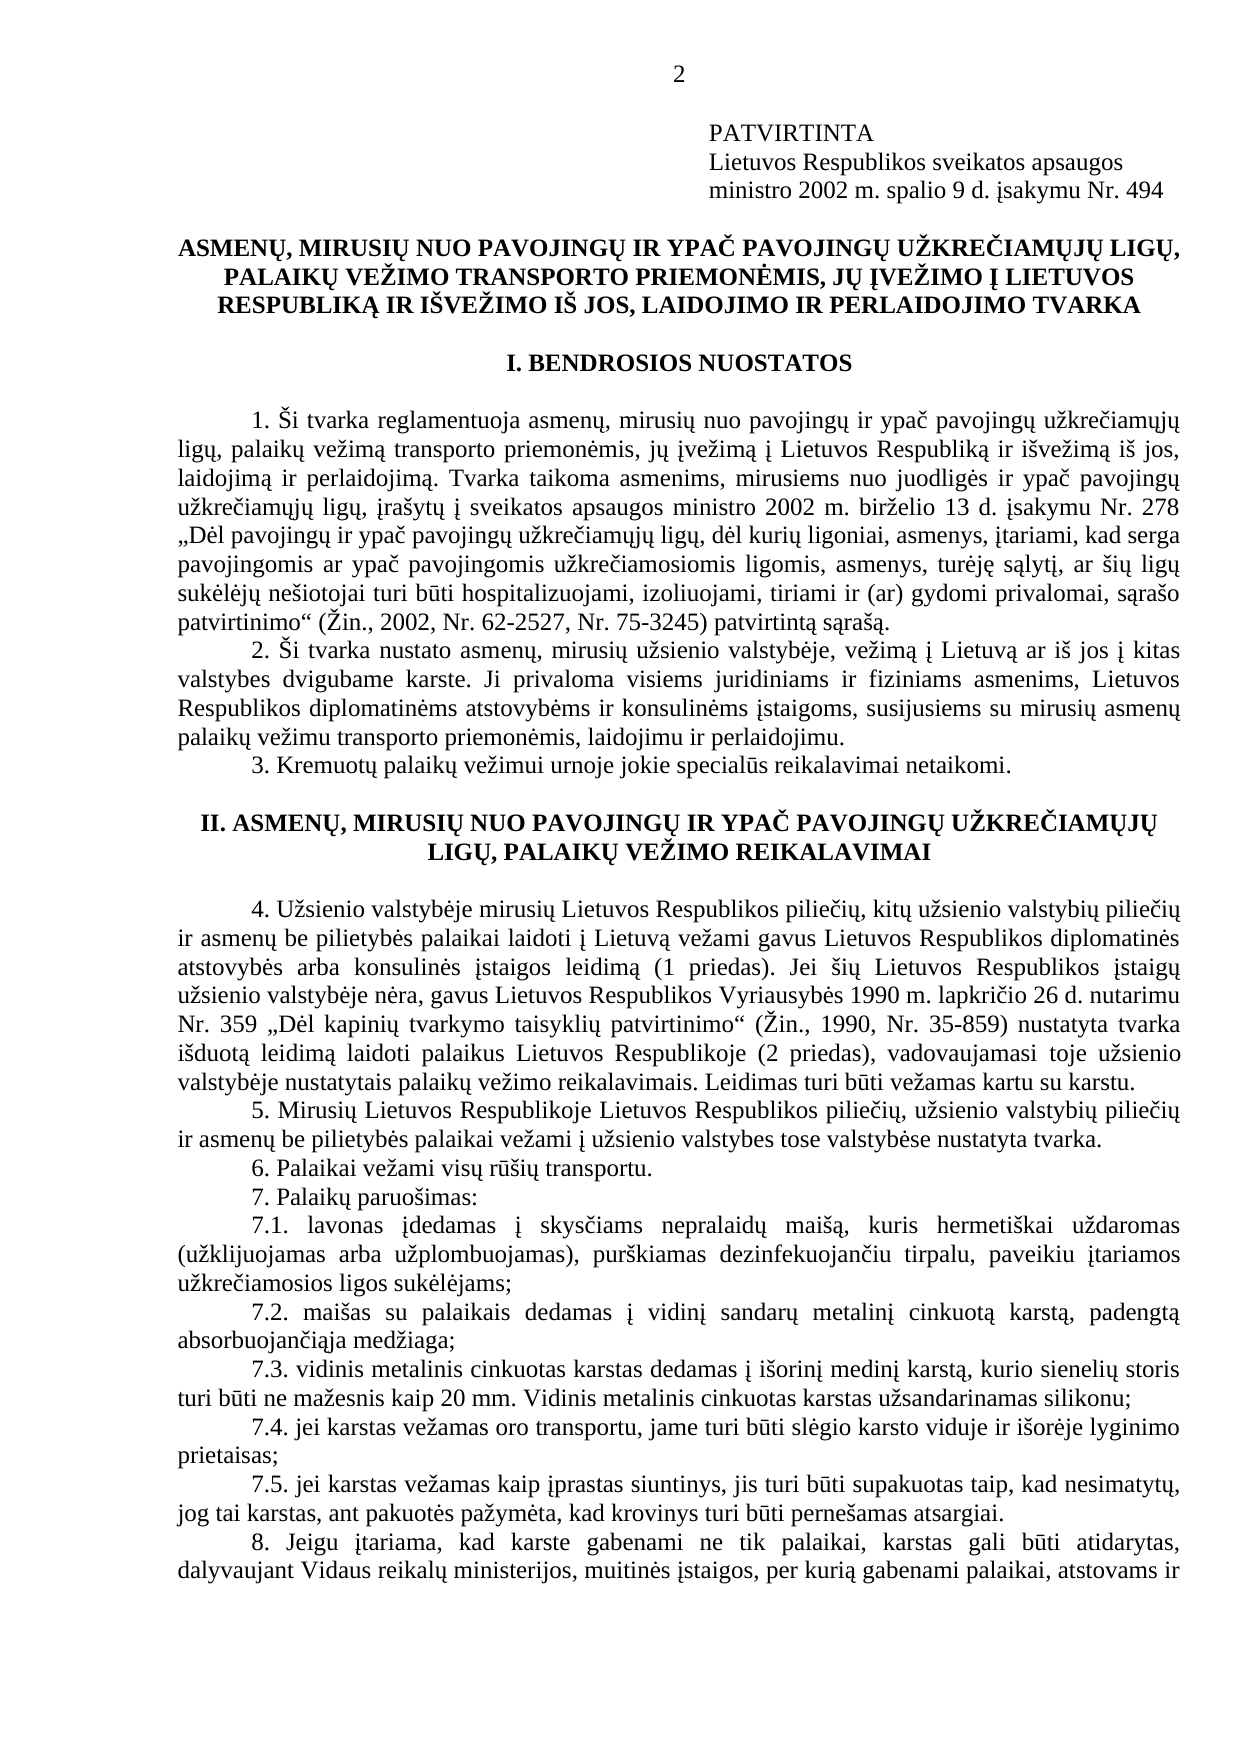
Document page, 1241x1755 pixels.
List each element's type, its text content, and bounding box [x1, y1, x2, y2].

text 7.2. maišas su palaikais dedamas į vidinį sandarų metalinį cinkuotą karstą, padengtą absorbuojančiąja medžiaga; [177, 1297, 1181, 1354]
text I. BENDROSIOS NUOSTATOS [177, 348, 1181, 377]
text 5. Mirusių Lietuvos Respublikoje Lietuvos Respublikos piliečių, užsienio valstybių piliečių ir asmenų be pilietybės palaikai vežami į užsienio valstybes tose valstybėse nustatyta tvarka. [177, 1096, 1181, 1153]
text 7.4. jei karstas vežamas oro transportu, jame turi būti slėgio karsto viduje ir išorėje lyginimo prietaisas; [177, 1412, 1181, 1469]
text 8. Jeigu įtariama, kad karste gabenami ne tik palaikai, karstas gali būti atidarytas, dalyvaujant Vidaus reikalų ministerijos, muitinės įstaigos, per kurią gabenami palaikai, atstovams ir [177, 1527, 1181, 1584]
text 2. Ši tvarka nustato asmenų, mirusių užsienio valstybėje, vežimą į Lietuvą ar iš jos į kitas valstybes dvigubame karste. Ji privaloma visiems juridiniams ir fiziniams asmenims, Lietuvos Respublikos diplomatinėms atstovybėms ir konsulinėms įstaigoms, susijusiems su mirusių asmenų palaikų vežimu transporto priemonėmis, laidojimu ir perlaidojimu. [177, 636, 1181, 751]
text 7.3. vidinis metalinis cinkuotas karstas dedamas į išorinį medinį karstą, kurio sienelių storis turi būti ne mažesnis kaip 20 mm. Vidinis metalinis cinkuotas karstas užsandarinamas silikonu; [177, 1354, 1181, 1412]
text 7.5. jei karstas vežamas kaip įprastas siuntinys, jis turi būti supakuotas taip, kad nesimatytų, jog tai karstas, ant pakuotės pažymėta, kad krovinys turi būti pernešamas atsargiai. [177, 1469, 1181, 1527]
text PATVIRTINTA [709, 118, 1181, 147]
text 7.1. lavonas įdedamas į skysčiams nepralaidų maišą, kuris hermetiškai uždaromas (užklijuojamas arba užplombuojamas), purškiamas dezinfekuojančiu tirpalu, paveikiu įtariamos užkrečiamosios ligos sukėlėjams; [177, 1211, 1181, 1297]
text ASMENŲ, MIRUSIŲ NUO PAVOJINGŲ IR YPAČ PAVOJINGŲ UŽKREČIAMŲJŲ LIGŲ, PALAIKŲ VEŽIMO TRANSPORTO PRIEMONĖMIS, JŲ ĮVEŽIMO Į LIETUVOS RESPUBLIKĄ IR IŠVEŽIMO IŠ JOS, LAIDOJIMO IR PERLAIDOJIMO TVARKA [177, 233, 1181, 319]
text 1. Ši tvarka reglamentuoja asmenų, mirusių nuo pavojingų ir ypač pavojingų užkrečiamųjų ligų, palaikų vežimą transporto priemonėmis, jų įvežimą į Lietuvos Respubliką ir išvežimą iš jos, laidojimą ir perlaidojimą. Tvarka taikoma asmenims, mirusiems nuo juodligės ir ypač pavojingų užkrečiamųjų ligų, įrašytų į sveikatos apsaugos ministro 2002 m. birželio 13 d. įsakymu Nr. 278 „Dėl pavojingų ir ypač pavojingų užkrečiamųjų ligų, dėl kurių ligoniai, asmenys, įtariami, kad serga pavojingomis ar ypač pavojingomis užkrečiamosiomis ligomis, asmenys, turėję sąlytį, ar šių ligų sukėlėjų nešiotojai turi būti hospitalizuojami, izoliuojami, tiriami ir (ar) gydomi privalomai, sąrašo patvirtinimo“ (Žin., 2002, Nr. 62-2527, Nr. 75-3245) patvirtintą sąrašą. [177, 406, 1181, 636]
text Lietuvos Respublikos sveikatos apsaugos [177, 147, 1181, 176]
text 7. Palaikų paruošimas: [177, 1182, 1181, 1211]
text II. ASMENŲ, MIRUSIŲ NUO PAVOJINGŲ IR YPAČ PAVOJINGŲ UŽKREČIAMŲJŲ LIGŲ, PALAIKŲ VEŽIMO REIKALAVIMAI [177, 808, 1181, 866]
text 4. Užsienio valstybėje mirusių Lietuvos Respublikos piliečių, kitų užsienio valstybių piliečių ir asmenų be pilietybės palaikai laidoti į Lietuvą vežami gavus Lietuvos Respublikos diplomatinės atstovybės arba konsulinės įstaigos leidimą (1 priedas). Jei šių Lietuvos Respublikos įstaigų užsienio valstybėje nėra, gavus Lietuvos Respublikos Vyriausybės 1990 m. lapkričio 26 d. nutarimu Nr. 359 „Dėl kapinių tvarkymo taisyklių patvirtinimo“ (Žin., 1990, Nr. 35-859) nustatyta tvarka išduotą leidimą laidoti palaikus Lietuvos Respublikoje (2 priedas), vadovaujamasi toje užsienio valstybėje nustatytais palaikų vežimo reikalavimais. Leidimas turi būti vežamas kartu su karstu. [177, 894, 1181, 1096]
text ministro 2002 m. spalio 9 d. įsakymu Nr. 494 [177, 176, 1181, 204]
text 3. Kremuotų palaikų vežimui urnoje jokie specialūs reikalavimai netaikomi. [177, 751, 1181, 779]
text 6. Palaikai vežami visų rūšių transportu. [177, 1153, 1181, 1182]
